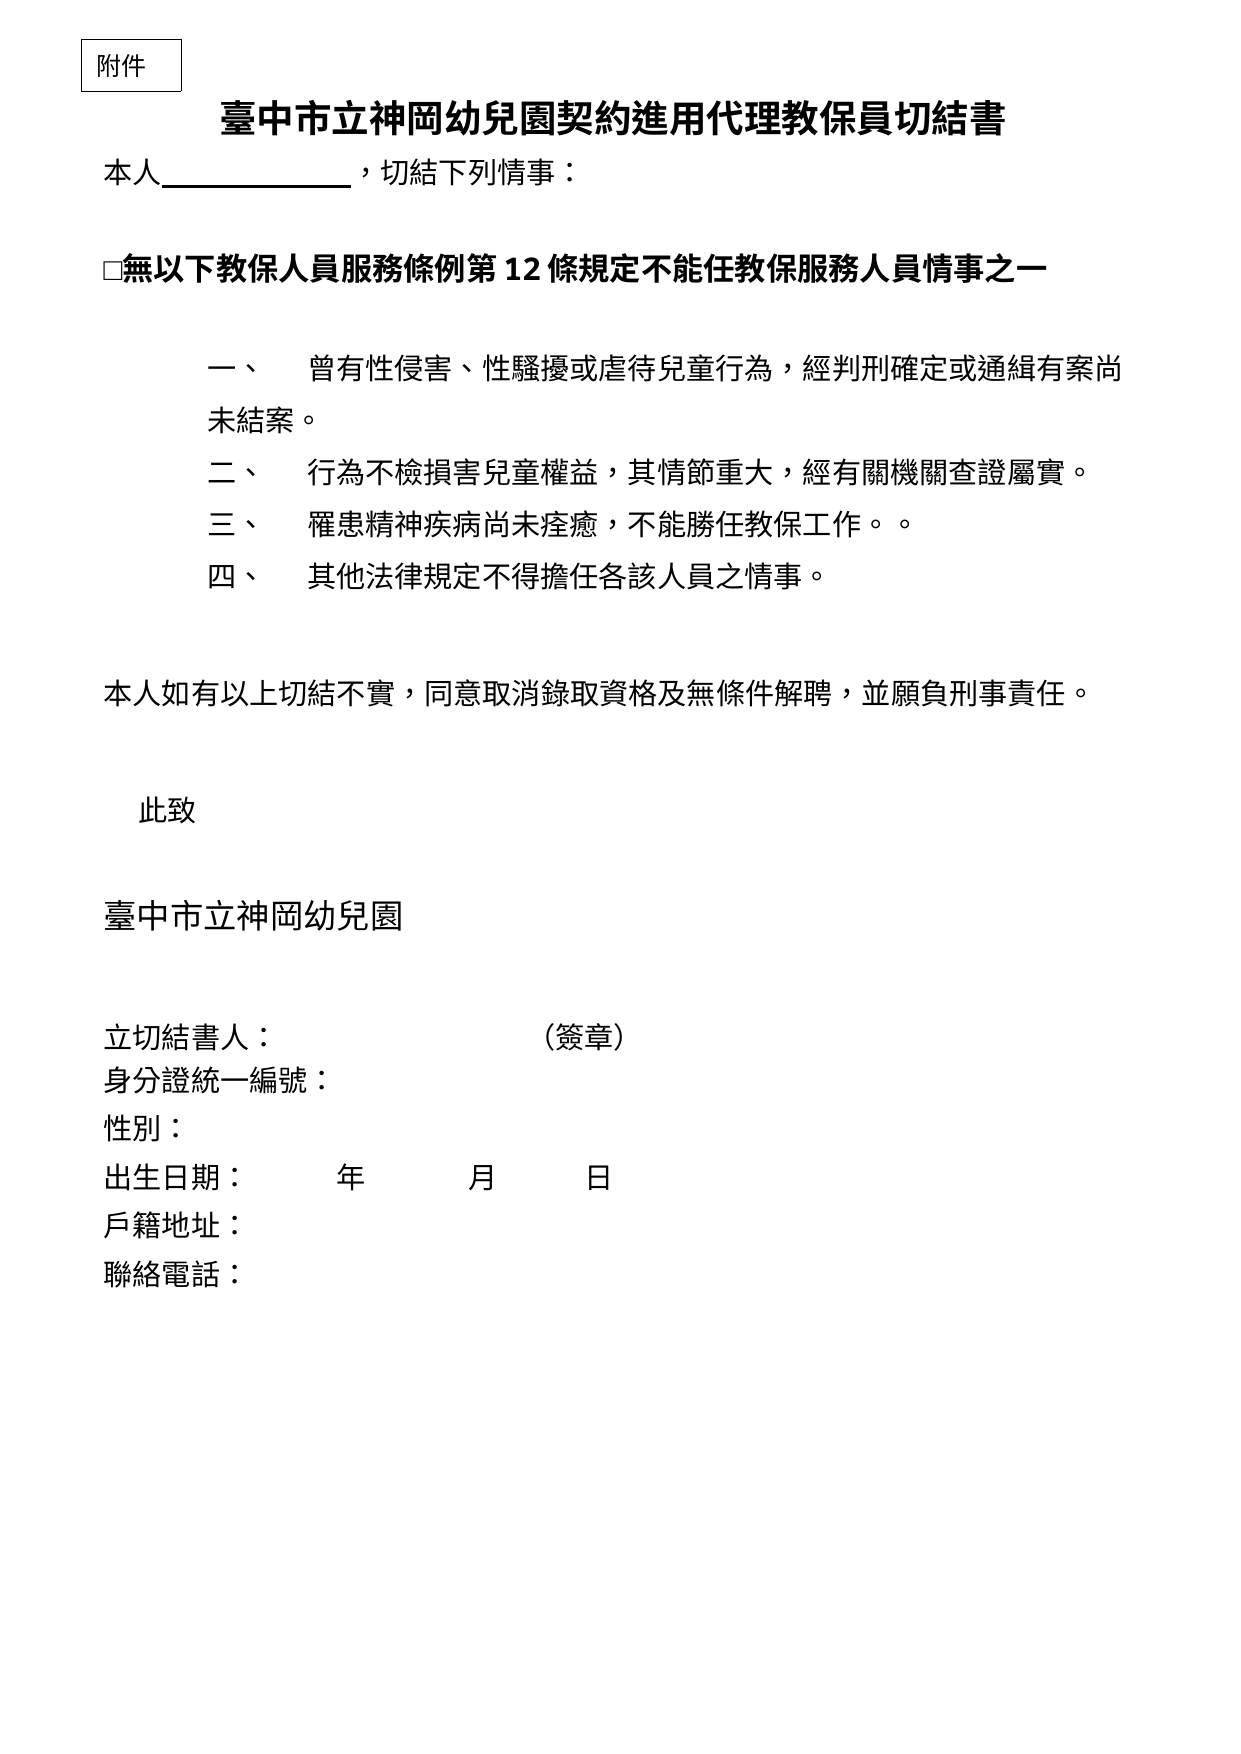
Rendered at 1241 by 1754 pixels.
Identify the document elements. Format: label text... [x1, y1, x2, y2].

list 行為不檢損害兒童權益，其情節重大，經有關機關查證屬實。 [207, 442, 1137, 494]
text □無以下教保人員服務條例第12條規定不能任教保服務人員情事之一 [103, 244, 1137, 289]
list 曾有性侵害、性騷擾或虐待兒童行為，經判刑確定或通緝有案尚未結案。 [207, 338, 1137, 442]
text 聯絡電話： [103, 1251, 1137, 1294]
list 罹患精神疾病尚未痊癒，不能勝任教保工作。。 [207, 494, 1137, 546]
text 性別： [103, 1106, 1137, 1148]
text 附件3 [96, 46, 166, 83]
text 本人如有以上切結不實，同意取消錄取資格及無條件解聘，並願負刑事責任。 [103, 663, 1137, 715]
text 臺中市立神岡幼兒園 [103, 889, 1137, 938]
text [82, 40, 181, 91]
text 臺中市立神岡幼兒園契約進用代理教保員切結書 [88, 89, 1137, 143]
list 其他法律規定不得擔任各該人員之情事。 [207, 546, 1137, 598]
text 出生日期： 年 月 日 [103, 1154, 1137, 1197]
text 此致 [103, 779, 1137, 832]
text 本人 ，切結下列情事： [103, 149, 1137, 191]
text 立切結書人： （簽章） [103, 1015, 1137, 1057]
text 戶籍地址： [103, 1203, 1137, 1245]
text 身分證統一編號： [103, 1057, 1137, 1099]
